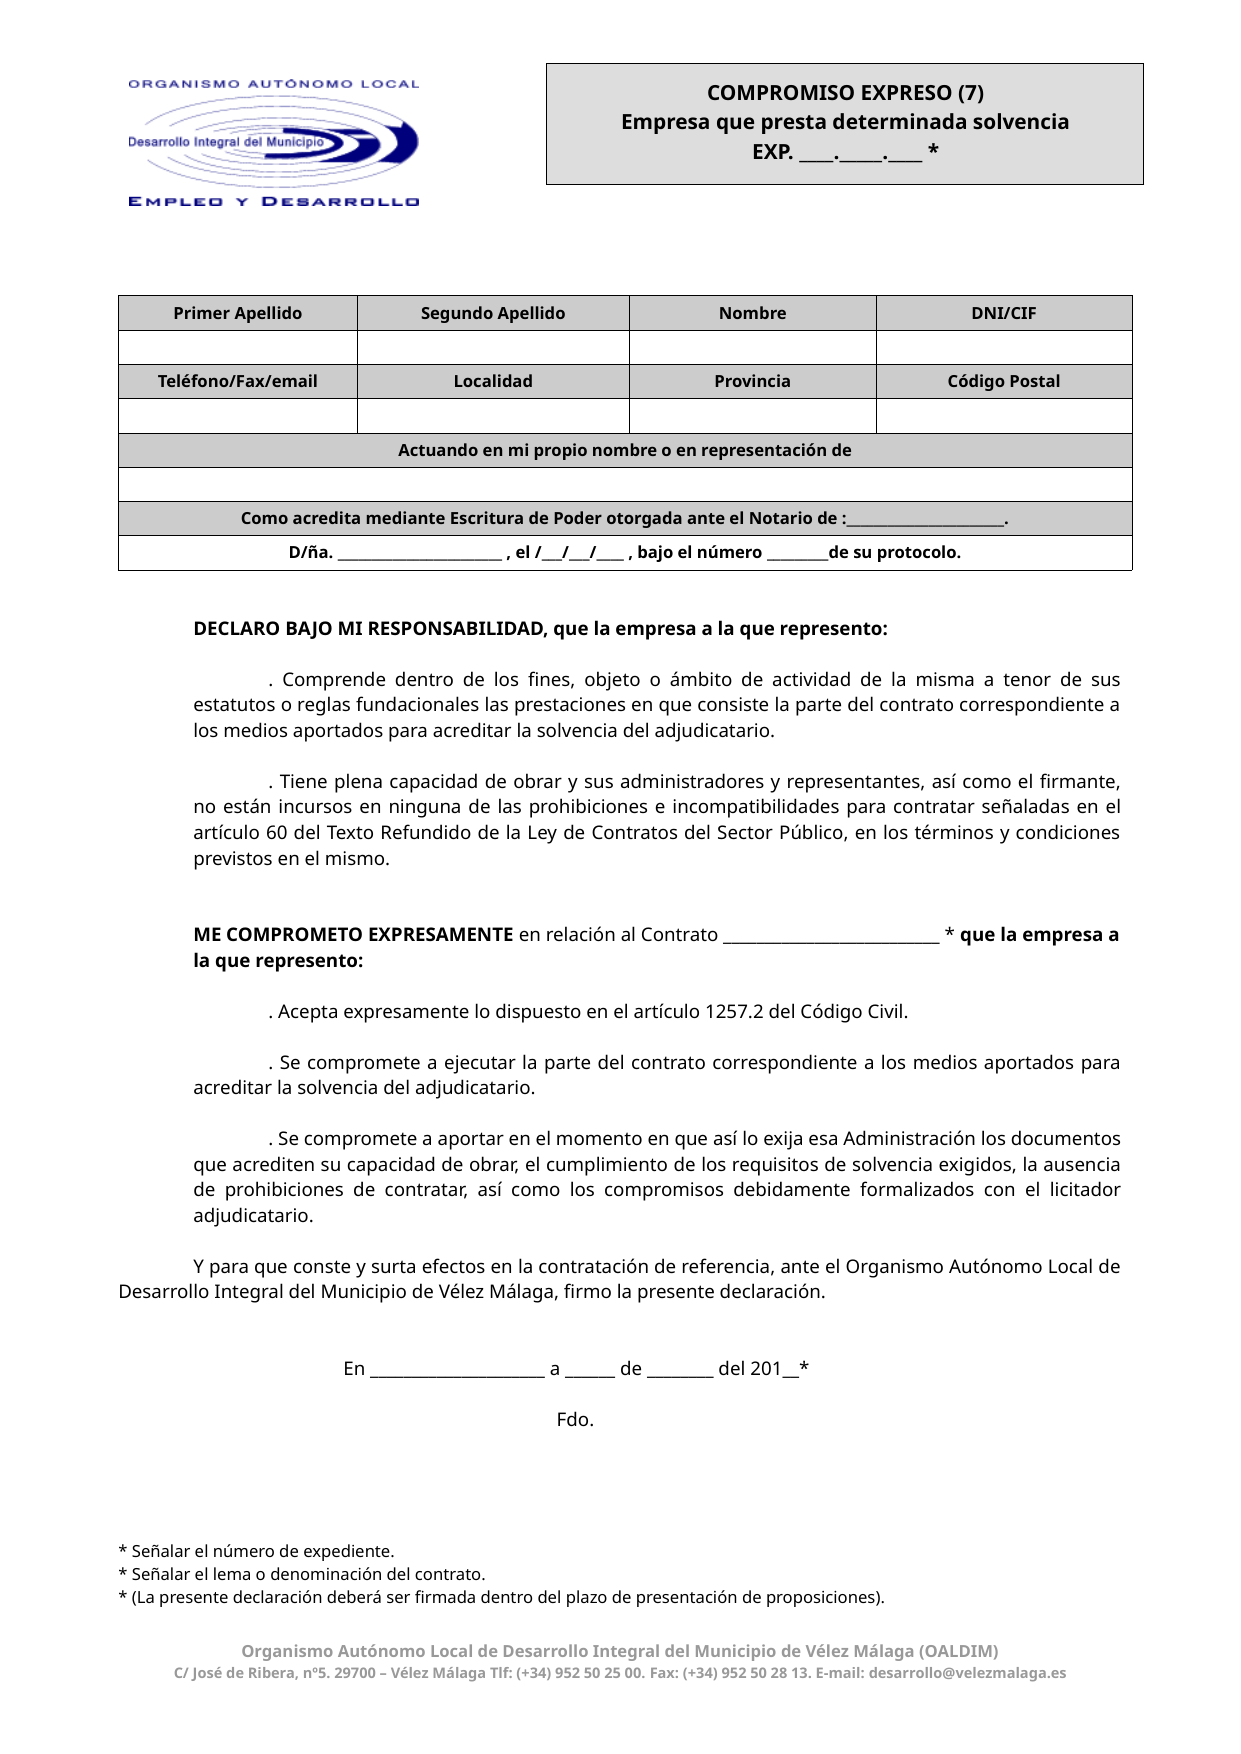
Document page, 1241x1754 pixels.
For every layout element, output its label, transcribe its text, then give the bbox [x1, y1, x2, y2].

text * (La presente declaración deberá ser firmada dentro del plazo de presentación de proposiciones). [118, 1585, 1122, 1608]
text Y para que conste y surta efectos en la contratación de referencia, ante el Organismo Autónomo Local de Desarrollo Integral del Municipio de Vélez Málaga, firmo la presente declaración. [118, 1253, 1122, 1304]
text DECLARO BAJO MI RESPONSABILIDAD, que la empresa a la que represento: [118, 615, 1122, 641]
text * Señalar el lema o denominación del contrato. [118, 1562, 1122, 1585]
text . Se compromete a aportar en el momento en que así lo exija esa Administración los documentos que acrediten su capacidad de obrar, el cumplimiento de los requisitos de solvencia exigidos, la ausencia de prohibiciones de contratar, así como los compromisos debidamente formalizados con el licitador adjudicatario. [193, 1126, 1122, 1228]
table_cell [358, 399, 629, 432]
table_header Primer Apellido [119, 296, 357, 330]
table_cell Teléfono/Fax/email [119, 365, 357, 398]
table_cell Como acredita mediante Escritura de Poder otorgada ante el Notario de :_______________________. [119, 502, 1132, 535]
table_cell [119, 399, 357, 432]
table_cell [630, 331, 876, 364]
table_cell [119, 468, 1132, 501]
text . Comprende dentro de los fines, objeto o ámbito de actividad de la misma a tenor de sus estatutos o reglas fundacionales las prestaciones en que consiste la parte del contrato correspondiente a los medios aportados para acreditar la solvencia del adjudicatario. [193, 666, 1122, 743]
table_header Nombre [630, 296, 876, 330]
table_cell Provincia [630, 365, 876, 398]
text En _____________________ a ______ de ________ del 201__* [118, 1355, 1122, 1381]
table_header DNI/CIF [877, 296, 1132, 330]
table_cell Actuando en mi propio nombre o en representación de [119, 434, 1132, 467]
picture [130, 79, 417, 206]
table_cell [630, 399, 876, 432]
text ME COMPROMETO EXPRESAMENTE en relación al Contrato __________________________ * que la empresa a la que represento: [193, 921, 1122, 972]
table_cell [877, 331, 1132, 364]
text . Acepta expresamente lo dispuesto en el artículo 1257.2 del Código Civil. [193, 998, 1122, 1023]
text * Señalar el número de expediente. [118, 1540, 1122, 1562]
table_cell Código Postal [877, 365, 1132, 398]
table_cell [877, 399, 1132, 432]
table_cell D/ña. ________________________ , el /___/___/____ , bajo el número _________de su protocolo. [119, 536, 1132, 569]
text Fdo. [493, 1406, 1122, 1432]
text . Tiene plena capacidad de obrar y sus administradores y representantes, así como el firmante, no están incursos en ninguna de las prohibiciones e incompatibilidades para contratar señaladas en el artículo 60 del Texto Refundido de la Ley de Contratos del Sector Público, en los términos y condiciones previstos en el mismo. [193, 768, 1122, 870]
table_cell [119, 331, 357, 364]
table_cell [358, 331, 629, 364]
table_cell Localidad [358, 365, 629, 398]
text . Se compromete a ejecutar la parte del contrato correspondiente a los medios aportados para acreditar la solvencia del adjudicatario. [193, 1049, 1122, 1100]
table_header Segundo Apellido [358, 296, 629, 330]
